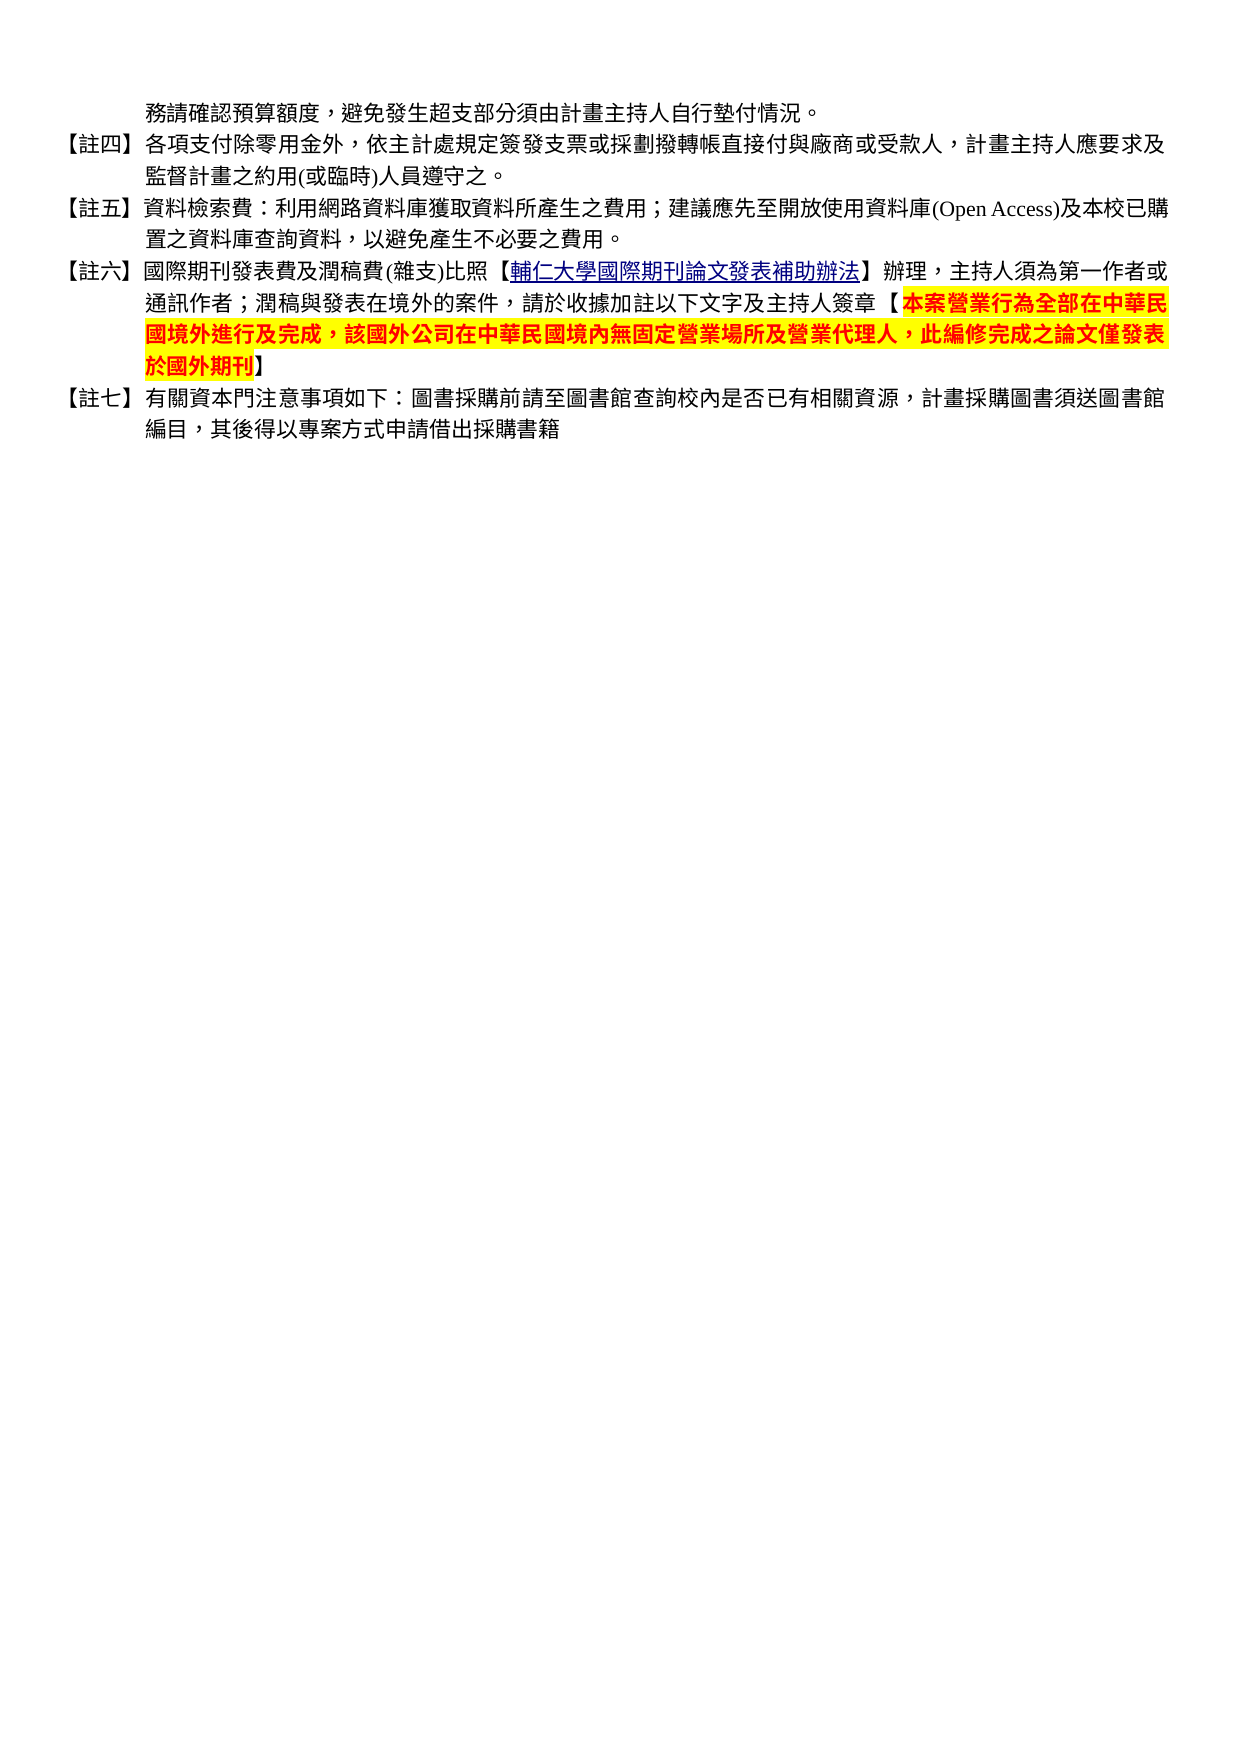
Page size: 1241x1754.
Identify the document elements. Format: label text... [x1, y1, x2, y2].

text 【註六】國際期刊發表費及潤稿費(雜支)比照【輔仁大學國際期刊論文發表補助辦法】辦理，主持人須為第一作者或通訊作者；潤稿與發表在境外的案件，請於收據加註以下文字及主持人簽章【本案營業行為全部在中華民國境外進行及完成，該國外公司在中華民國境內無固定營業場所及營業代理人，此編修完成之論文僅發表於國外期刊】 [56, 254, 1169, 381]
text 【註五】資料檢索費：利用網路資料庫獲取資料所產生之費用；建議應先至開放使用資料庫(Open Access)及本校已購置之資料庫查詢資料，以避免產生不必要之費用。 [56, 191, 1169, 254]
text 【註三】本計畫經費來源為企業補助款(基金)，會計(計畫)編號F3400109XX，敬請核銷業務費及資本門時填列此代碼。敬請助理人員使用此代碼至｢助理人員管理系統｣完成約用，提前離職亦請洽人事室完成離退程序。期末前務請確認預算額度，避免發生超支部分須由計畫主持人自行墊付情況。 [56, 96, 1169, 127]
text 【註七】有關資本門注意事項如下：圖書採購前請至圖書館查詢校內是否已有相關資源，計畫採購圖書須送圖書館編目，其後得以專案方式申請借出採購書籍 [56, 381, 1169, 444]
text 【註四】各項支付除零用金外，依主計處規定簽發支票或採劃撥轉帳直接付與廠商或受款人，計畫主持人應要求及監督計畫之約用(或臨時)人員遵守之。 [56, 127, 1169, 191]
